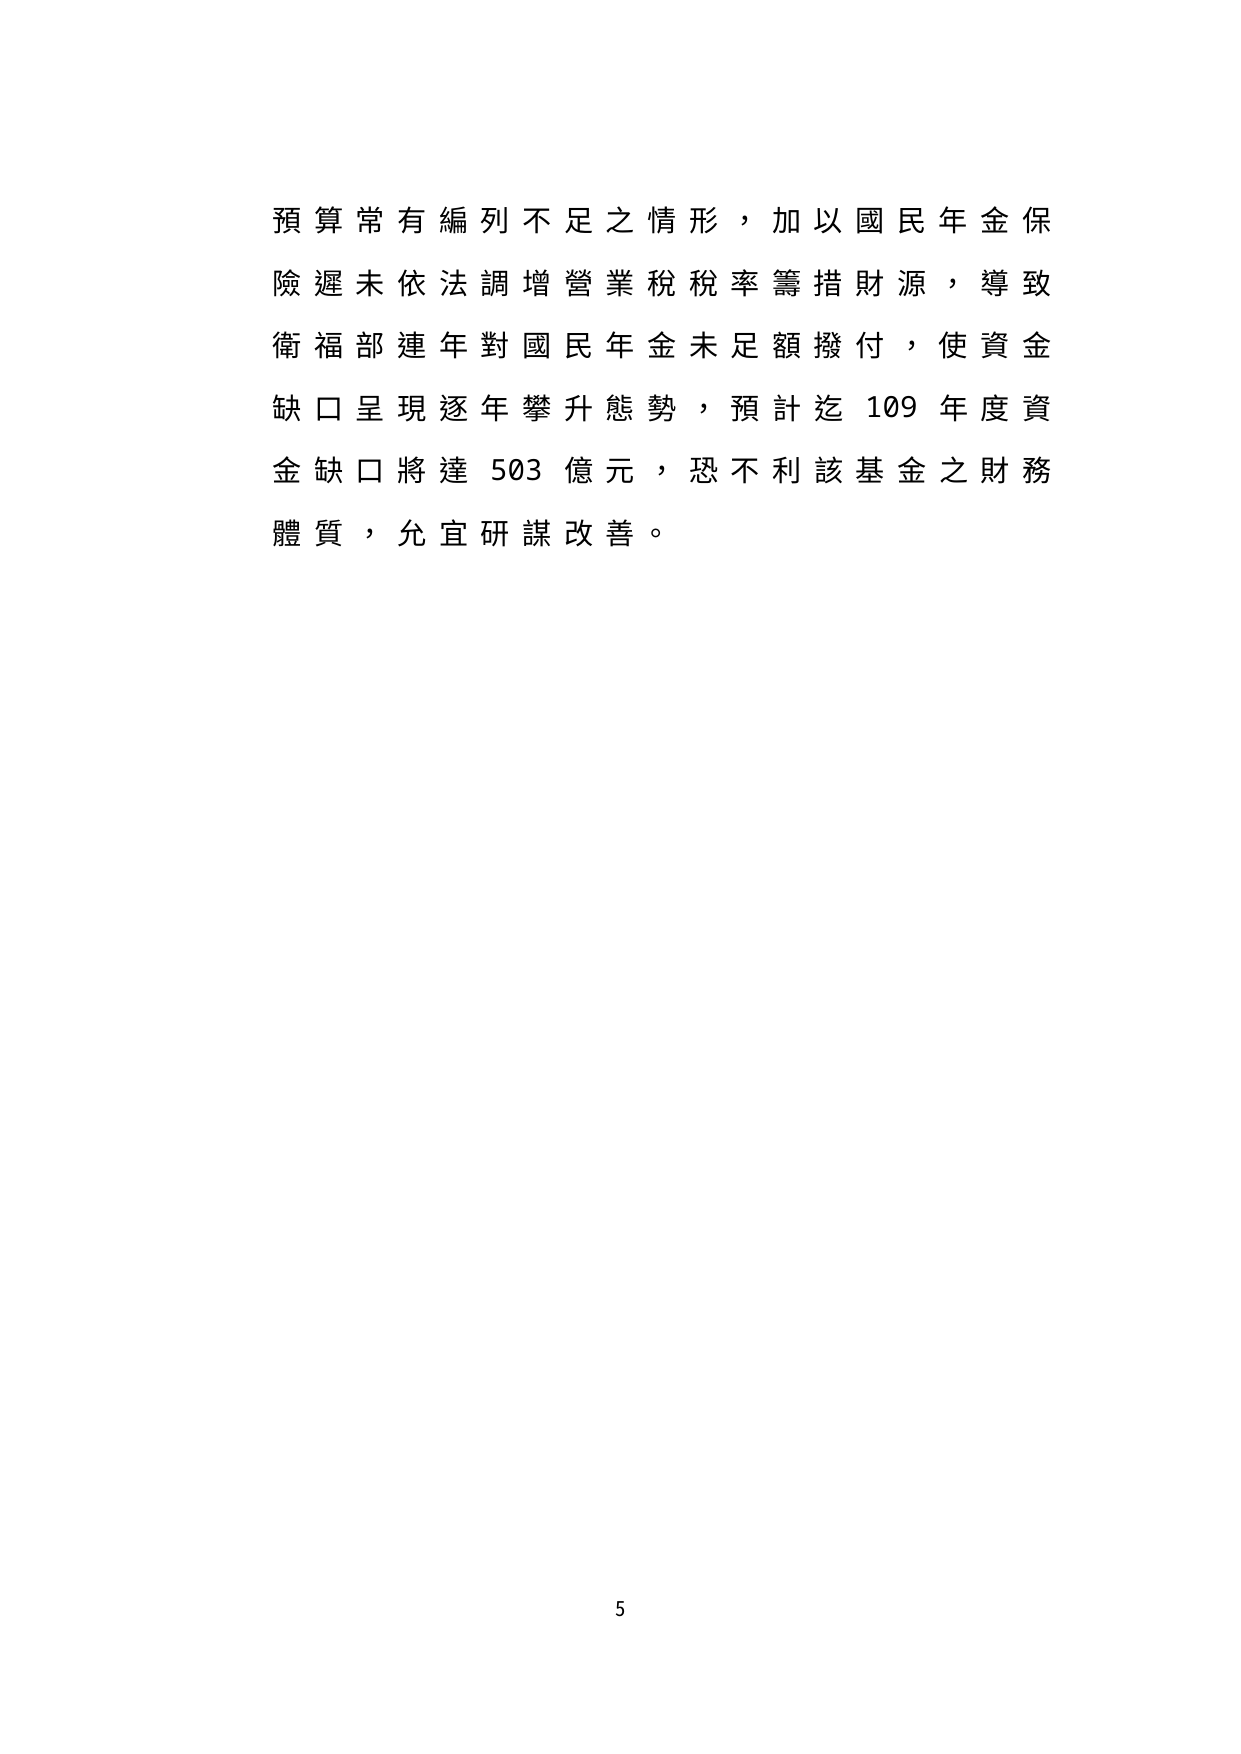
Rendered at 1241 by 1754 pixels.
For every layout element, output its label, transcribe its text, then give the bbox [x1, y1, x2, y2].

text 預算常有編列不足之情形，加以國民年金保險遲未依法調增營業稅稅率籌措財源，導致衛福部連年對國民年金未足額撥付，使資金缺口呈現逐年攀升態勢，預計迄109年度資金缺口將達503億元，恐不利該基金之財務體質，允宜研謀改善。 [242, 177, 1058, 552]
